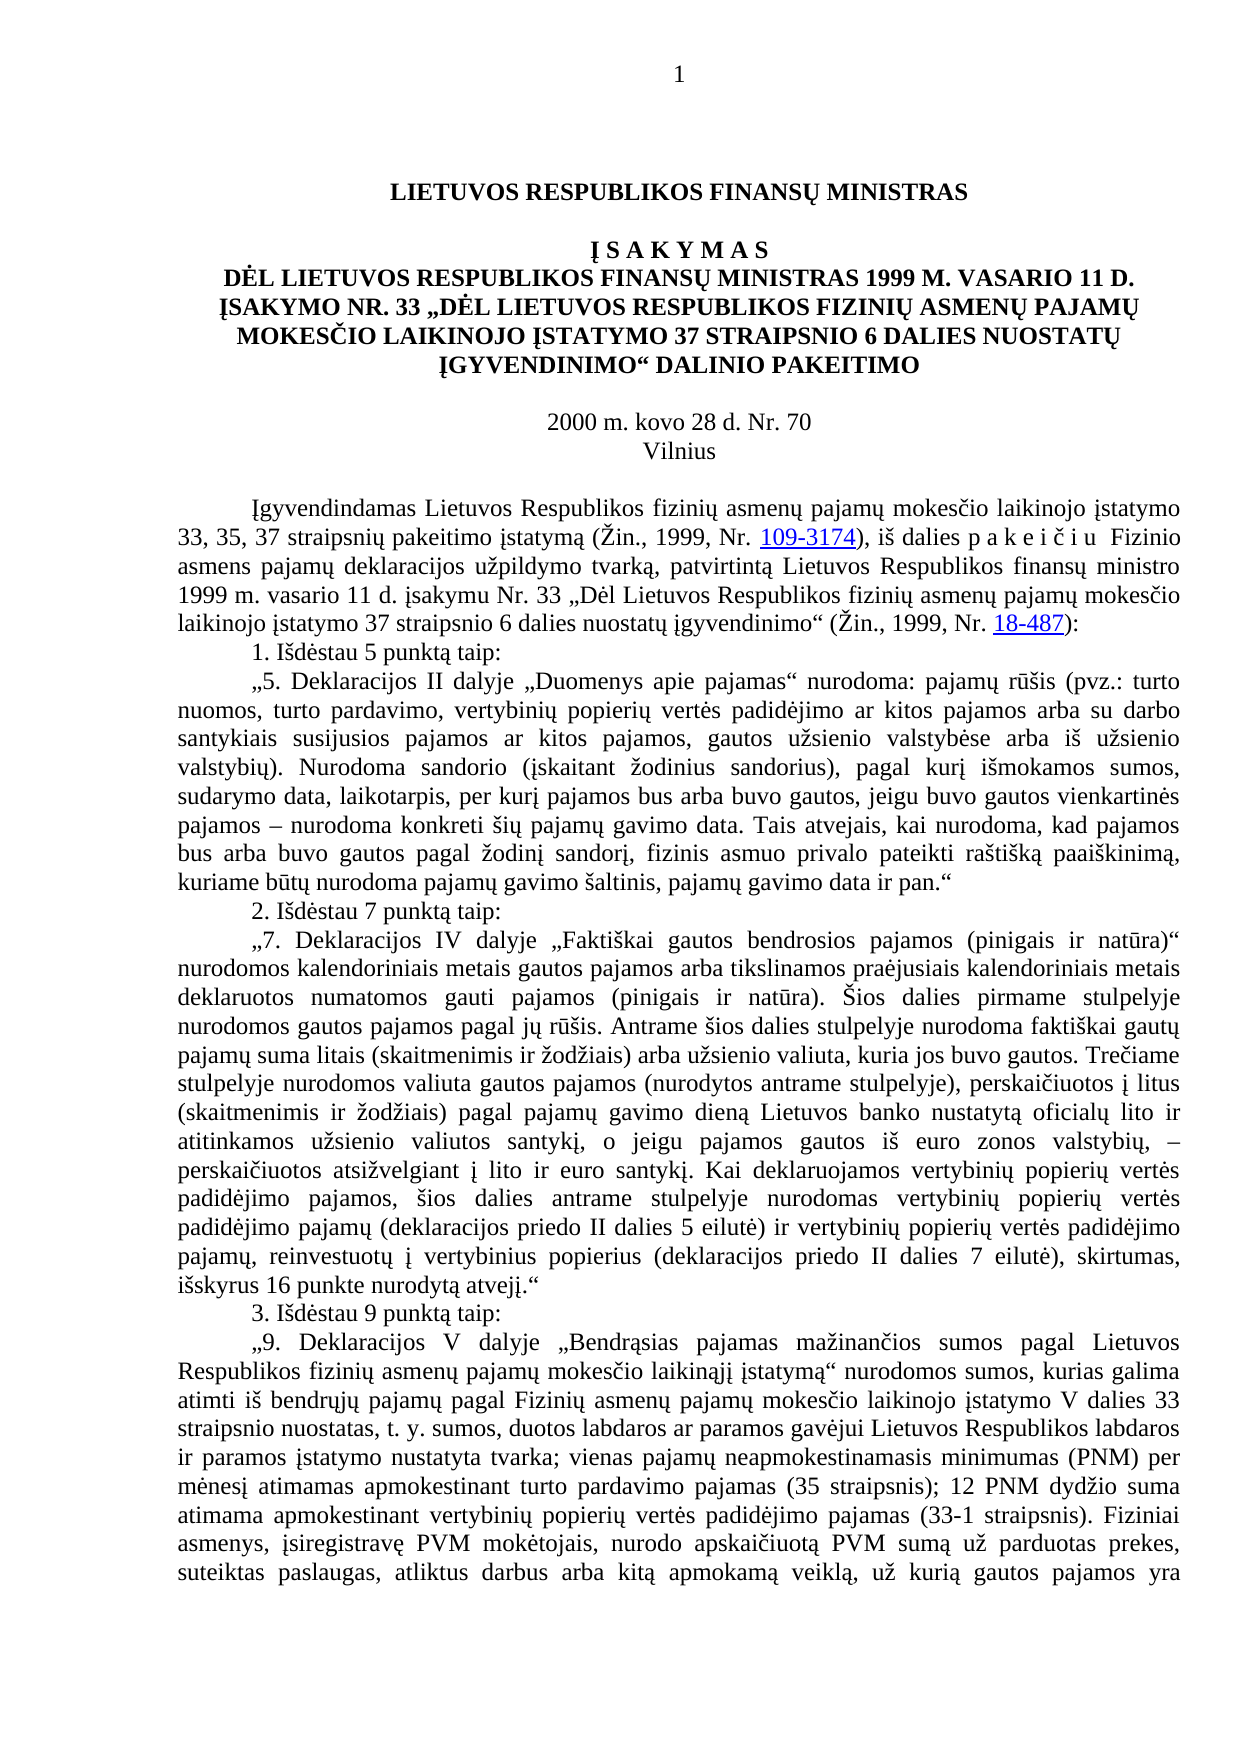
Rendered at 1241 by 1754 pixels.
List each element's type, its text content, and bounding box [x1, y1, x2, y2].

text Vilnius [177, 436, 1181, 465]
text LIETUVOS RESPUBLIKOS FINANSŲ MINISTRAS [177, 177, 1181, 206]
text „9. Deklaracijos V dalyje „Bendrąsias pajamas mažinančios sumos pagal Lietuvos Respublikos fizinių asmenų pajamų mokesčio laikinąjį įstatymą“ nurodomos sumos, kurias galima atimti iš bendrųjų pajamų pagal Fizinių asmenų pajamų mokesčio laikinojo įstatymo V dalies 33 straipsnio nuostatas, t. y. sumos, duotos labdaros ar paramos gavėjui Lietuvos Respublikos labdaros ir paramos įstatymo nustatyta tvarka; vienas pajamų neapmokestinamasis minimumas (PNM) per mėnesį atimamas apmokestinant turto pardavimo pajamas (35 straipsnis); 12 PNM dydžio suma atimama apmokestinant vertybinių popierių vertės padidėjimo pajamas (33-1 straipsnis). Fiziniai asmenys, įsiregistravę PVM mokėtojais, nurodo apskaičiuotą PVM sumą už parduotas prekes, suteiktas paslaugas, atliktus darbus arba kitą apmokamą veiklą, už kurią gautos pajamos yra [177, 1327, 1181, 1586]
text Įgyvendindamas Lietuvos Respublikos fizinių asmenų pajamų mokesčio laikinojo įstatymo 33, 35, 37 straipsnių pakeitimo įstatymą (Žin., 1999, Nr. 109-3174), iš dalies pakeičiu Fizinio asmens pajamų deklaracijos užpildymo tvarką, patvirtintą Lietuvos Respublikos finansų ministro 1999 m. vasario 11 d. įsakymu Nr. 33 „Dėl Lietuvos Respublikos fizinių asmenų pajamų mokesčio laikinojo įstatymo 37 straipsnio 6 dalies nuostatų įgyvendinimo“ (Žin., 1999, Nr. 18-487): [177, 493, 1181, 637]
text Į S A K Y M A S [177, 235, 1181, 263]
text 2000 m. kovo 28 d. Nr. 70 [177, 407, 1181, 436]
text 2. Išdėstau 7 punktą taip: [177, 896, 1181, 925]
text 1. Išdėstau 5 punktą taip: [177, 637, 1181, 666]
text „7. Deklaracijos IV dalyje „Faktiškai gautos bendrosios pajamos (pinigais ir natūra)“ nurodomos kalendoriniais metais gautos pajamos arba tikslinamos praėjusiais kalendoriniais metais deklaruotos numatomos gauti pajamos (pinigais ir natūra). Šios dalies pirmame stulpelyje nurodomos gautos pajamos pagal jų rūšis. Antrame šios dalies stulpelyje nurodoma faktiškai gautų pajamų suma litais (skaitmenimis ir žodžiais) arba užsienio valiuta, kuria jos buvo gautos. Trečiame stulpelyje nurodomos valiuta gautos pajamos (nurodytos antrame stulpelyje), perskaičiuotos į litus (skaitmenimis ir žodžiais) pagal pajamų gavimo dieną Lietuvos banko nustatytą oficialų lito ir atitinkamos užsienio valiutos santykį, o jeigu pajamos gautos iš euro zonos valstybių, – perskaičiuotos atsižvelgiant į lito ir euro santykį. Kai deklaruojamos vertybinių popierių vertės padidėjimo pajamos, šios dalies antrame stulpelyje nurodomas vertybinių popierių vertės padidėjimo pajamų (deklaracijos priedo II dalies 5 eilutė) ir vertybinių popierių vertės padidėjimo pajamų, reinvestuotų į vertybinius popierius (deklaracijos priedo II dalies 7 eilutė), skirtumas, išskyrus 16 punkte nurodytą atvejį.“ [177, 925, 1181, 1298]
text „5. Deklaracijos II dalyje „Duomenys apie pajamas“ nurodoma: pajamų rūšis (pvz.: turto nuomos, turto pardavimo, vertybinių popierių vertės padidėjimo ar kitos pajamos arba su darbo santykiais susijusios pajamos ar kitos pajamos, gautos užsienio valstybėse arba iš užsienio valstybių). Nurodoma sandorio (įskaitant žodinius sandorius), pagal kurį išmokamos sumos, sudarymo data, laikotarpis, per kurį pajamos bus arba buvo gautos, jeigu buvo gautos vienkartinės pajamos – nurodoma konkreti šių pajamų gavimo data. Tais atvejais, kai nurodoma, kad pajamos bus arba buvo gautos pagal žodinį sandorį, fizinis asmuo privalo pateikti raštišką paaiškinimą, kuriame būtų nurodoma pajamų gavimo šaltinis, pajamų gavimo data ir pan.“ [177, 666, 1181, 896]
text 3. Išdėstau 9 punktą taip: [177, 1298, 1181, 1327]
text DĖL LIETUVOS RESPUBLIKOS FINANSŲ MINISTRAS 1999 M. VASARIO 11 D. ĮSAKYMO NR. 33 „DĖL LIETUVOS RESPUBLIKOS FIZINIŲ ASMENŲ PAJAMŲ MOKESČIO LAIKINOJO ĮSTATYMO 37 STRAIPSNIO 6 DALIES NUOSTATŲ ĮGYVENDINIMO“ DALINIO PAKEITIMO [177, 263, 1181, 378]
